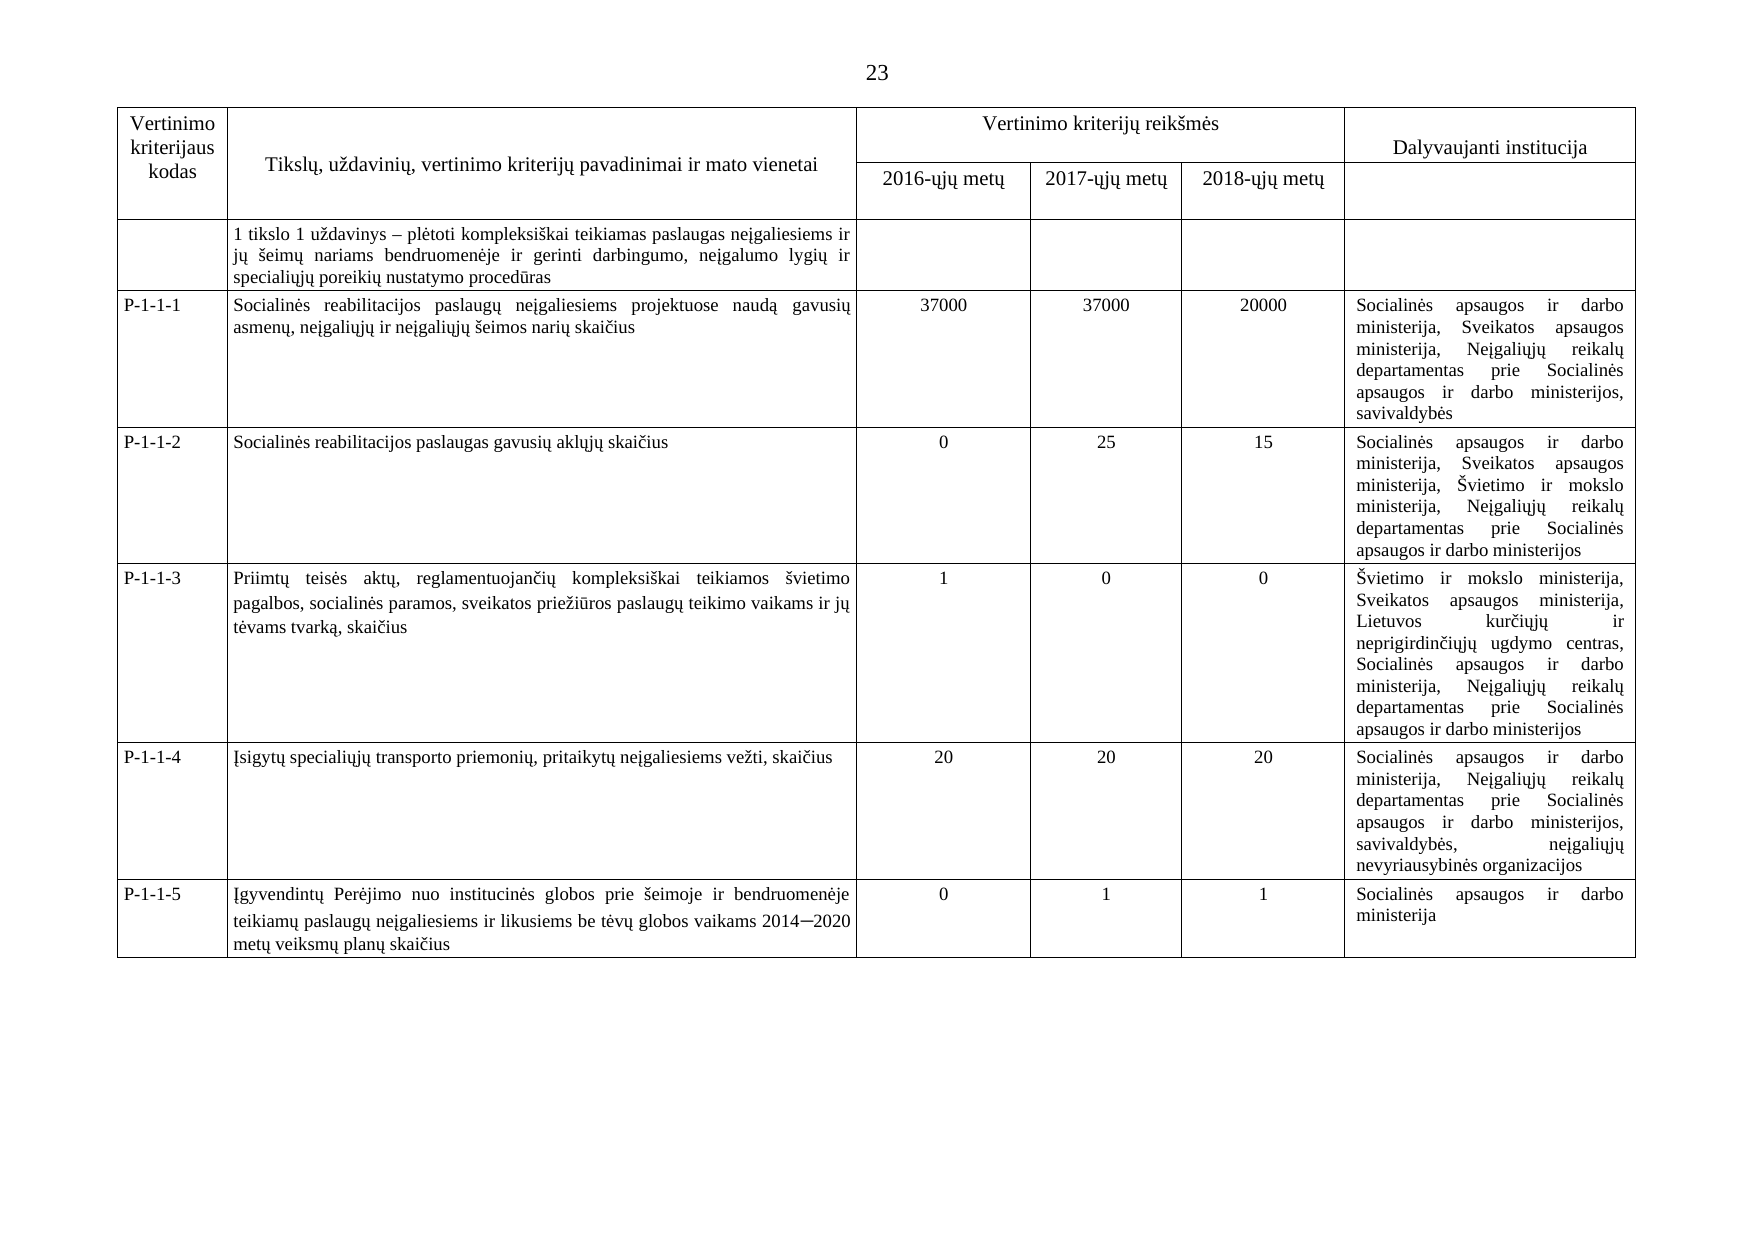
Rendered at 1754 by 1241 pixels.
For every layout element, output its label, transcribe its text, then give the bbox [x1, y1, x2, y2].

table_cell [1182, 220, 1344, 290]
table_cell 1 [1031, 880, 1181, 957]
table_cell 15 [1182, 428, 1344, 563]
table_cell 1 [1182, 880, 1344, 957]
table_cell 20 [1031, 743, 1181, 878]
table_cell [1345, 163, 1635, 219]
table_cell 20 [1182, 743, 1344, 878]
table_cell 0 [857, 880, 1030, 957]
table_cell 20 [857, 743, 1030, 878]
table_cell [1031, 220, 1181, 290]
table_cell Priimtų teisės aktų, reglamentuojančių kompleksiškai teikiamos švietimo pagalbos, socialinės paramos, sveikatos priežiūros paslaugų teikimo vaikams ir jų tėvams tvarką, skaičius [228, 564, 856, 742]
table_cell Įgyvendintų Perėjimo nuo institucinės globos prie šeimoje ir bendruomenėje teikiamų paslaugų neįgaliesiems ir likusiems be tėvų globos vaikams 2014–2020 metų veiksmų planų skaičius [228, 880, 856, 957]
table_cell P-1-1-3 [118, 564, 227, 742]
table_cell Socialinės apsaugos ir darbo ministerija, Neįgaliųjų reikalų departamentas prie Socialinės apsaugos ir darbo ministerijos, savivaldybės, neįgaliųjų nevyriausybinės organizacijos [1345, 743, 1635, 878]
table_cell [857, 220, 1030, 290]
table_cell Švietimo ir mokslo ministerija, Sveikatos apsaugos ministerija, Lietuvos kurčiųjų ir neprigirdinčiųjų ugdymo centras, Socialinės apsaugos ir darbo ministerija, Neįgaliųjų reikalų departamentas prie Socialinės apsaugos ir darbo ministerijos [1345, 564, 1635, 742]
table_cell Socialinės apsaugos ir darbo ministerija, Sveikatos apsaugos ministerija, Neįgaliųjų reikalų departamentas prie Socialinės apsaugos ir darbo ministerijos, savivaldybės [1345, 291, 1635, 427]
table_header Vertinimo kriterijaus kodas [118, 108, 227, 219]
table_cell P-1-1-4 [118, 743, 227, 878]
table_cell 25 [1031, 428, 1181, 563]
table_cell 0 [1031, 564, 1181, 742]
table_header Tikslų, uždavinių, vertinimo kriterijų pavadinimai ir mato vienetai [228, 108, 856, 219]
table_cell 2017-ųjų metų [1031, 163, 1181, 219]
table_cell Socialinės reabilitacijos paslaugų neįgaliesiems projektuose naudą gavusių asmenų, neįgaliųjų ir neįgaliųjų šeimos narių skaičius [228, 291, 856, 427]
table_cell [118, 220, 227, 290]
table_cell P-1-1-5 [118, 880, 227, 957]
table_cell 37000 [1031, 291, 1181, 427]
table_cell 0 [857, 428, 1030, 563]
table_cell 1 tikslo 1 uždavinys – plėtoti kompleksiškai teikiamas paslaugas neįgaliesiems ir jų šeimų nariams bendruomenėje ir gerinti darbingumo, neįgalumo lygių ir specialiųjų poreikių nustatymo procedūras [228, 220, 856, 290]
table_cell 0 [1182, 564, 1344, 742]
table_cell Socialinės reabilitacijos paslaugas gavusių aklųjų skaičius [228, 428, 856, 563]
table_cell Socialinės apsaugos ir darbo ministerija [1345, 880, 1635, 957]
table_header Dalyvaujanti institucija [1345, 108, 1635, 162]
table_cell 2018-ųjų metų [1182, 163, 1344, 219]
table_cell P-1-1-2 [118, 428, 227, 563]
table_cell [1345, 220, 1635, 290]
table_cell Socialinės apsaugos ir darbo ministerija, Sveikatos apsaugos ministerija, Švietimo ir mokslo ministerija, Neįgaliųjų reikalų departamentas prie Socialinės apsaugos ir darbo ministerijos [1345, 428, 1635, 563]
table_cell 1 [857, 564, 1030, 742]
table_header Vertinimo kriterijų reikšmės [857, 108, 1344, 162]
table_cell 20000 [1182, 291, 1344, 427]
table_cell Įsigytų specialiųjų transporto priemonių, pritaikytų neįgaliesiems vežti, skaičius [228, 743, 856, 878]
table_cell P-1-1-1 [118, 291, 227, 427]
table_cell 2016-ųjų metų [857, 163, 1030, 219]
table_cell 37000 [857, 291, 1030, 427]
